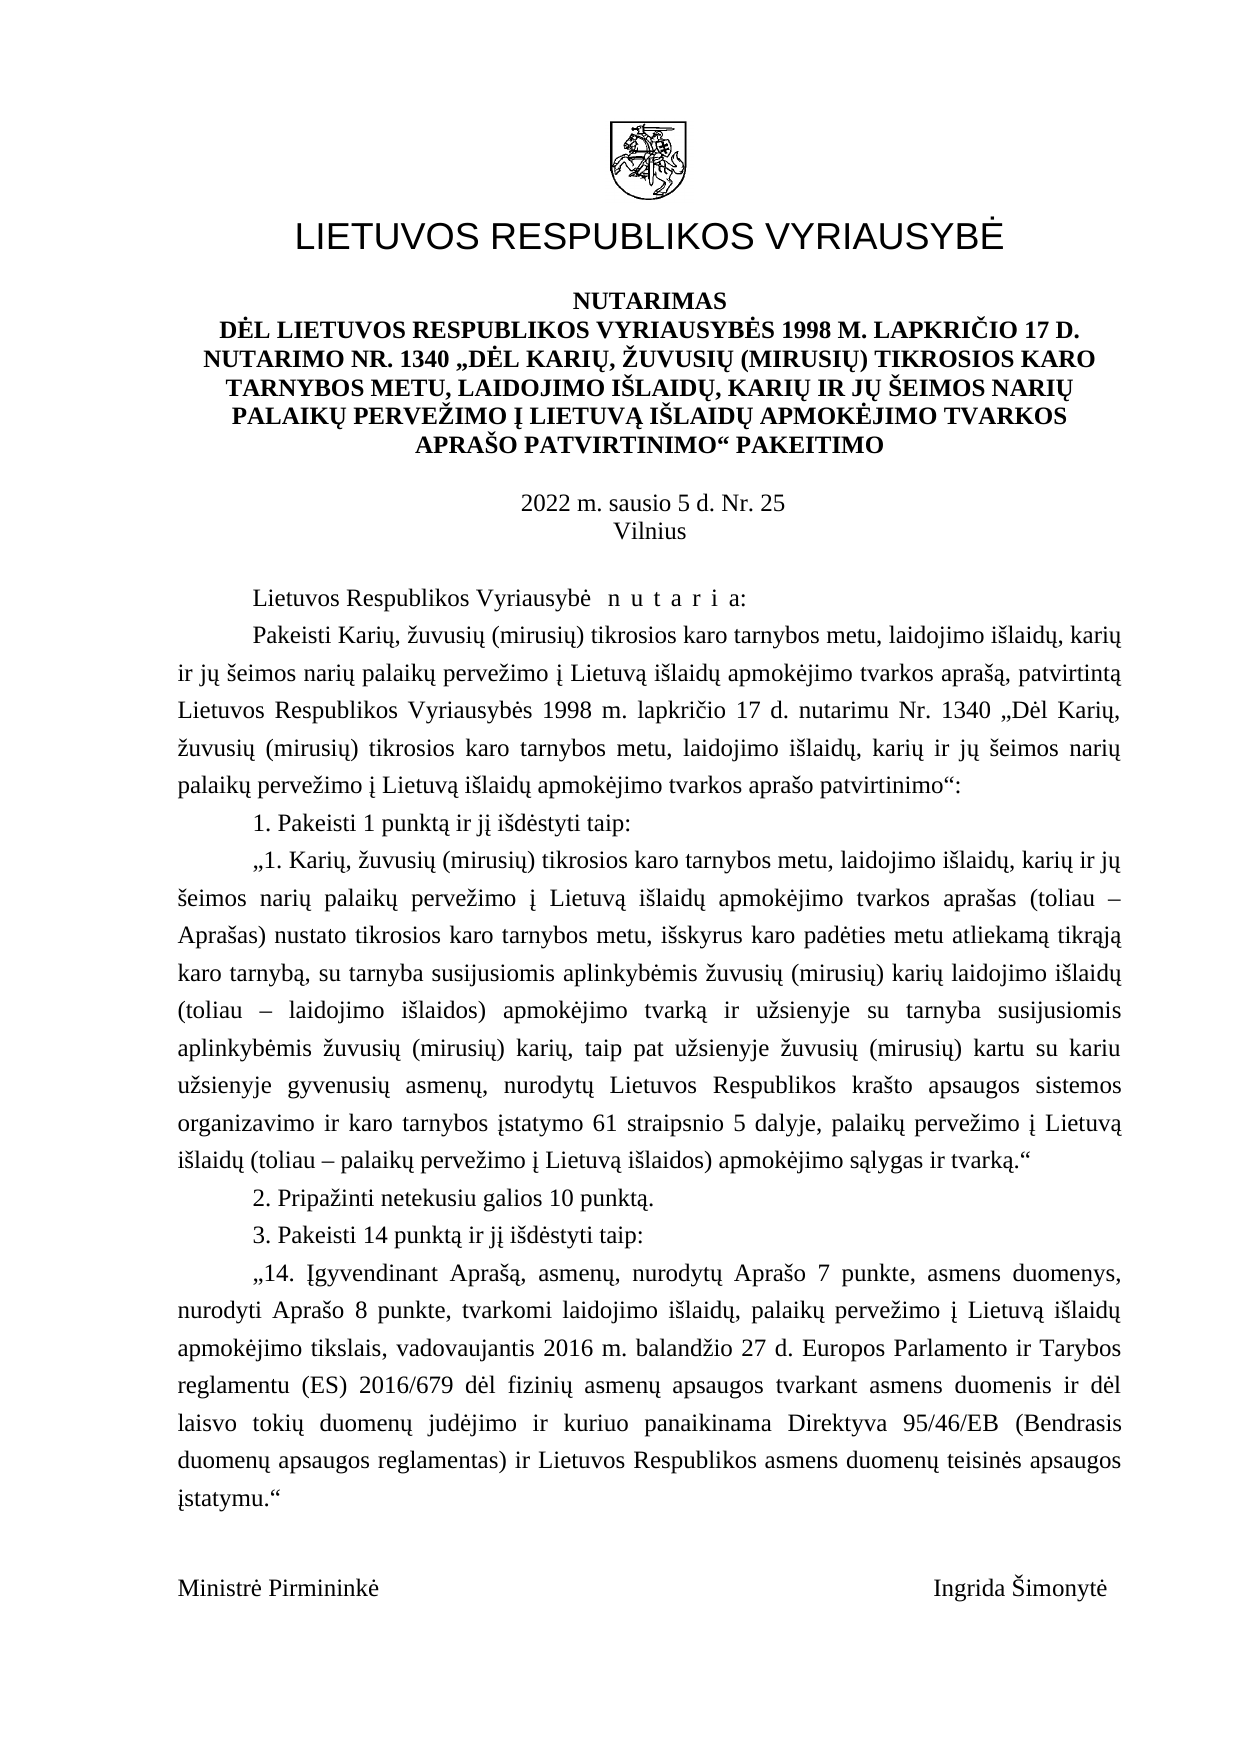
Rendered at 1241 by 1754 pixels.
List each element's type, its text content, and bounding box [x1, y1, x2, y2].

text Lietuvos Respublikos Vyriausybė [177, 214, 1122, 258]
text „1. Karių, žuvusių (mirusių) tikrosios karo tarnybos metu, laidojimo išlaidų, karių ir jų šeimos narių palaikų pervežimo į Lietuvą išlaidų apmokėjimo tvarkos aprašas (toliau – Aprašas) nustato tikrosios karo tarnybos metu, išskyrus karo padėties metu atliekamą tikrąją karo tarnybą, su tarnyba susijusiomis aplinkybėmis žuvusių (mirusių) karių laidojimo išlaidų (toliau – laidojimo išlaidos) apmokėjimo tvarką ir užsienyje su tarnyba susijusiomis aplinkybėmis žuvusių (mirusių) karių, taip pat užsienyje žuvusių (mirusių) kartu su kariu užsienyje gyvenusių asmenų, nurodytų Lietuvos Respublikos krašto apsaugos sistemos organizavimo ir karo tarnybos įstatymo 61 straipsnio 5 dalyje, palaikų pervežimo į Lietuvą išlaidų (toliau – palaikų pervežimo į Lietuvą išlaidos) apmokėjimo sąlygas ir tvarką.“ [177, 836, 1122, 1174]
text „14. Įgyvendinant Aprašą, asmenų, nurodytų Aprašo 7 punkte, asmens duomenys, nurodyti Aprašo 8 punkte, tvarkomi laidojimo išlaidų, palaikų pervežimo į Lietuvą išlaidų apmokėjimo tikslais, vadovaujantis 2016 m. balandžio 27 d. Europos Parlamento ir Tarybos reglamentu (ES) 2016/679 dėl fizinių asmenų apsaugos tvarkant asmens duomenis ir dėl laisvo tokių duomenų judėjimo ir kuriuo panaikinama Direktyva 95/46/EB (Bendrasis duomenų apsaugos reglamentas) ir Lietuvos Respublikos asmens duomenų teisinės apsaugos įstatymu.“ [177, 1249, 1122, 1511]
text 2. Pripažinti netekusiu galios 10 punktą. [177, 1174, 1122, 1211]
text Ministrė Pirmininkė Ingrida Šimonytė [177, 1573, 1122, 1602]
text DĖL LIETUVOS RESPUBLIKOS VYRIAUSYBĖS 1998 M. LAPKRIČIO 17 D. NUTARIMO NR. 1340 „DĖL KARIŲ, ŽUVUSIŲ (MIRUSIŲ) TIKROSIOS KARO TARNYBOS METU, LAIDOJIMO IŠLAIDŲ, KARIŲ IR JŲ ŠEIMOS NARIŲ PALAIKŲ PERVEŽIMO Į LIETUVĄ IŠLAIDŲ APMOKĖJIMO TVARKOS APRAŠO PATVIRTINIMO“ PAKEITIMO [177, 315, 1122, 459]
text nutarimas [177, 286, 1122, 315]
text Vilnius [177, 516, 1122, 545]
text Pakeisti Karių, žuvusių (mirusių) tikrosios karo tarnybos metu, laidojimo išlaidų, karių ir jų šeimos narių palaikų pervežimo į Lietuvą išlaidų apmokėjimo tvarkos aprašą, patvirtintą Lietuvos Respublikos Vyriausybės 1998 m. lapkričio 17 d. nutarimu Nr. 1340 „Dėl Karių, žuvusių (mirusių) tikrosios karo tarnybos metu, laidojimo išlaidų, karių ir jų šeimos narių palaikų pervežimo į Lietuvą išlaidų apmokėjimo tvarkos aprašo patvirtinimo“: [177, 611, 1122, 799]
text 2022 m. sausio 5 d. Nr. 25 [177, 488, 1122, 516]
text 3. Pakeisti 14 punktą ir jį išdėstyti taip: [177, 1211, 1122, 1249]
text Lietuvos Respublikos Vyriausybė nutaria: [177, 574, 1122, 611]
text 1. Pakeisti 1 punktą ir jį išdėstyti taip: [177, 799, 1122, 836]
